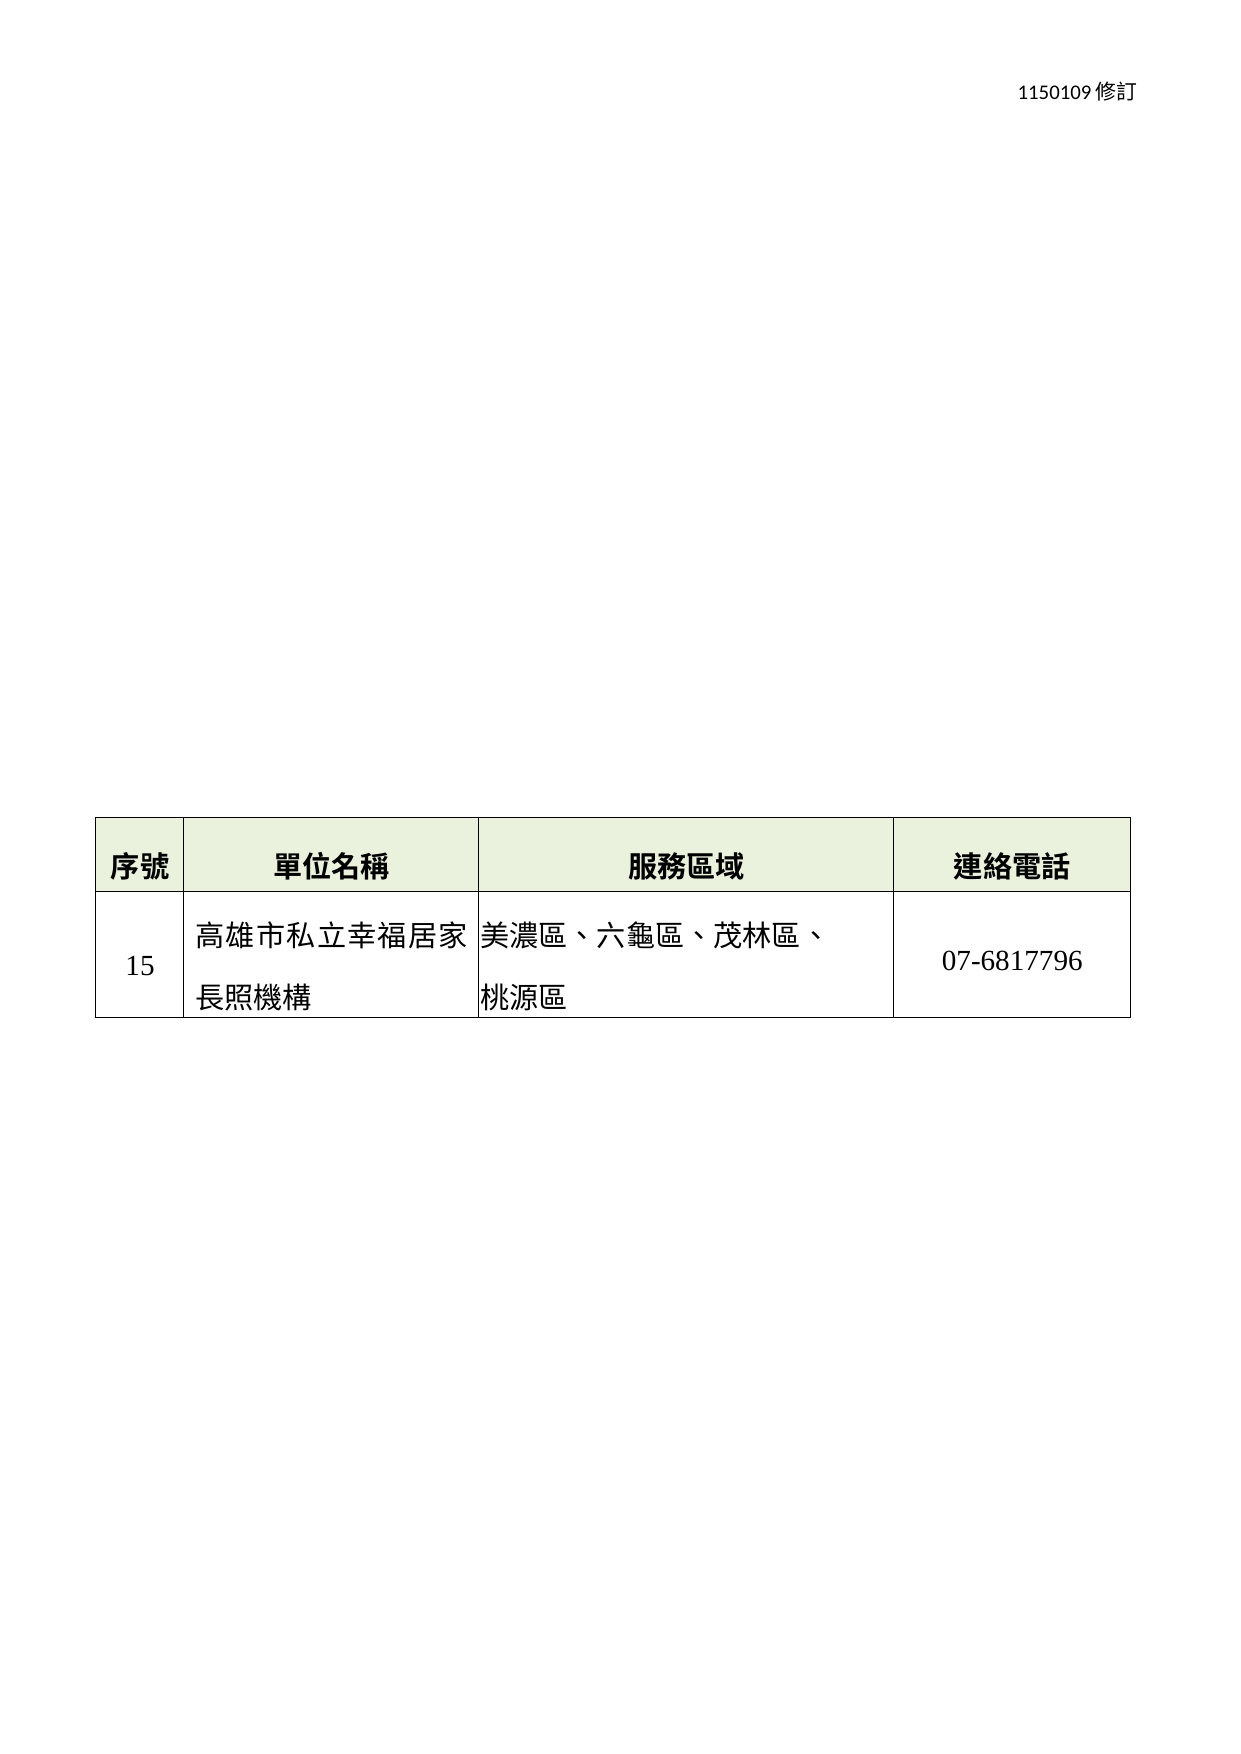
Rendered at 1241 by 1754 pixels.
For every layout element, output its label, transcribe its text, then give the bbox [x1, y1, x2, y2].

table_cell 15 [96, 892, 183, 1017]
table_header 連絡電話 [894, 818, 1130, 891]
table_cell 高雄市私立幸福居家長照機構 [184, 892, 478, 1017]
table_header 服務區域 [479, 818, 893, 891]
table_header 單位名稱 [184, 818, 478, 891]
table_header 序號 [96, 818, 183, 891]
table_cell 美濃區、六龜區、茂林區、 桃源區 [479, 892, 893, 1017]
table_cell 07-6817796 [894, 892, 1130, 1017]
